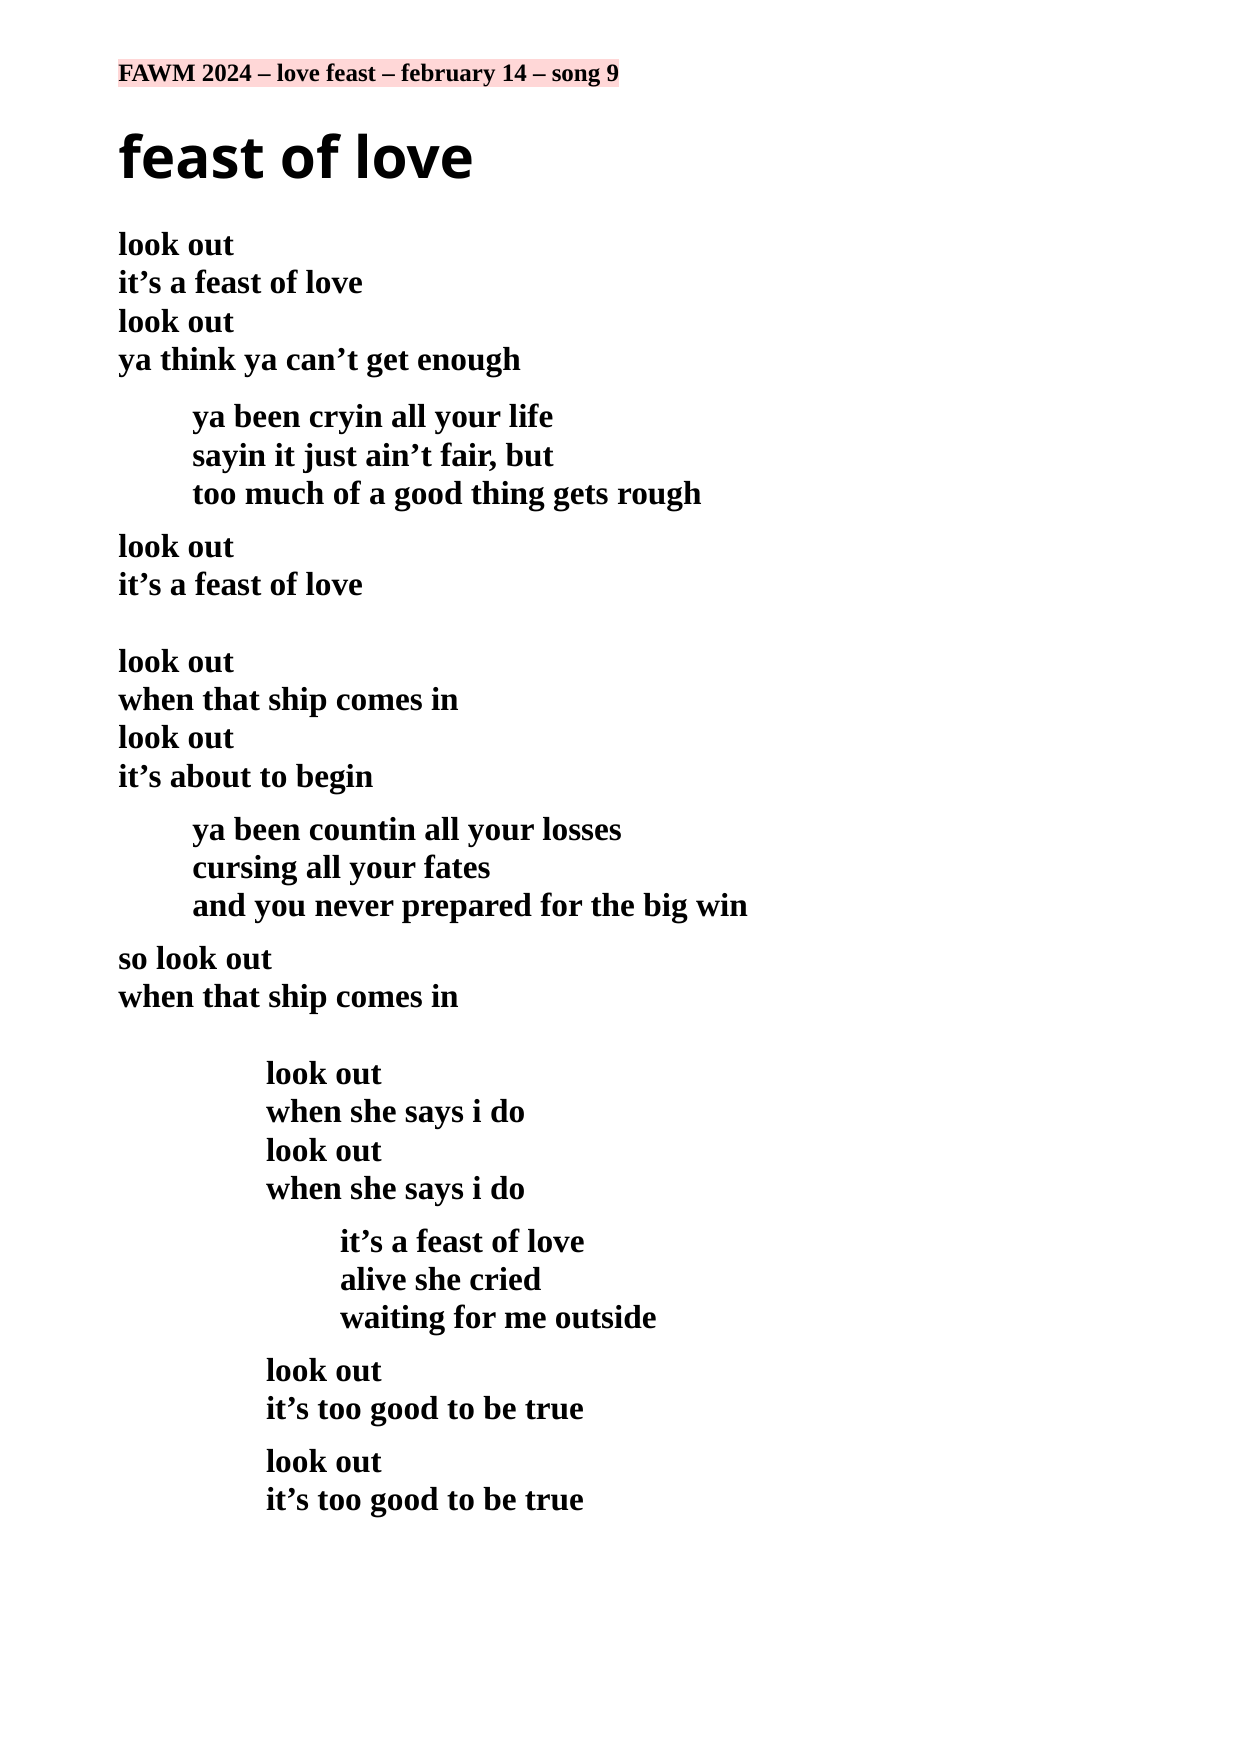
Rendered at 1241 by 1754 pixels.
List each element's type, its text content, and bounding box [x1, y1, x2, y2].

text it’s a feast of love [118, 1221, 1182, 1259]
text look out [118, 641, 1182, 679]
text it’s about to begin [118, 756, 1182, 794]
text feast of love [118, 116, 1182, 196]
text look out [118, 301, 1182, 339]
text it’s a feast of love [118, 564, 1182, 603]
text too much of a good thing gets rough [118, 473, 1182, 512]
text ya been cryin all your life [118, 397, 1182, 435]
text it’s too good to be true [118, 1480, 1182, 1518]
text waiting for me outside [118, 1298, 1182, 1336]
text FAWM 2024 – love feast – february 14 – song 9 [118, 58, 1182, 87]
text when that ship comes in [118, 679, 1182, 718]
text when that ship comes in [118, 977, 1182, 1015]
text alive she cried [118, 1259, 1182, 1298]
text look out [118, 1350, 1182, 1389]
text cursing all your fates [118, 847, 1182, 886]
text look out [118, 1441, 1182, 1480]
text look out [118, 1053, 1182, 1092]
text look out [118, 526, 1182, 564]
text look out [118, 718, 1182, 756]
text look out [118, 224, 1182, 263]
text look out [118, 1130, 1182, 1168]
text when she says i do [118, 1092, 1182, 1130]
text it’s a feast of love [118, 263, 1182, 301]
text ya been countin all your losses [118, 809, 1182, 847]
text ya think ya can’t get enough [118, 339, 1182, 378]
text and you never prepared for the big win [118, 886, 1182, 924]
text when she says i do [118, 1168, 1182, 1207]
text sayin it just ain’t fair, but [118, 435, 1182, 473]
text it’s too good to be true [118, 1389, 1182, 1427]
text so look out [118, 938, 1182, 977]
